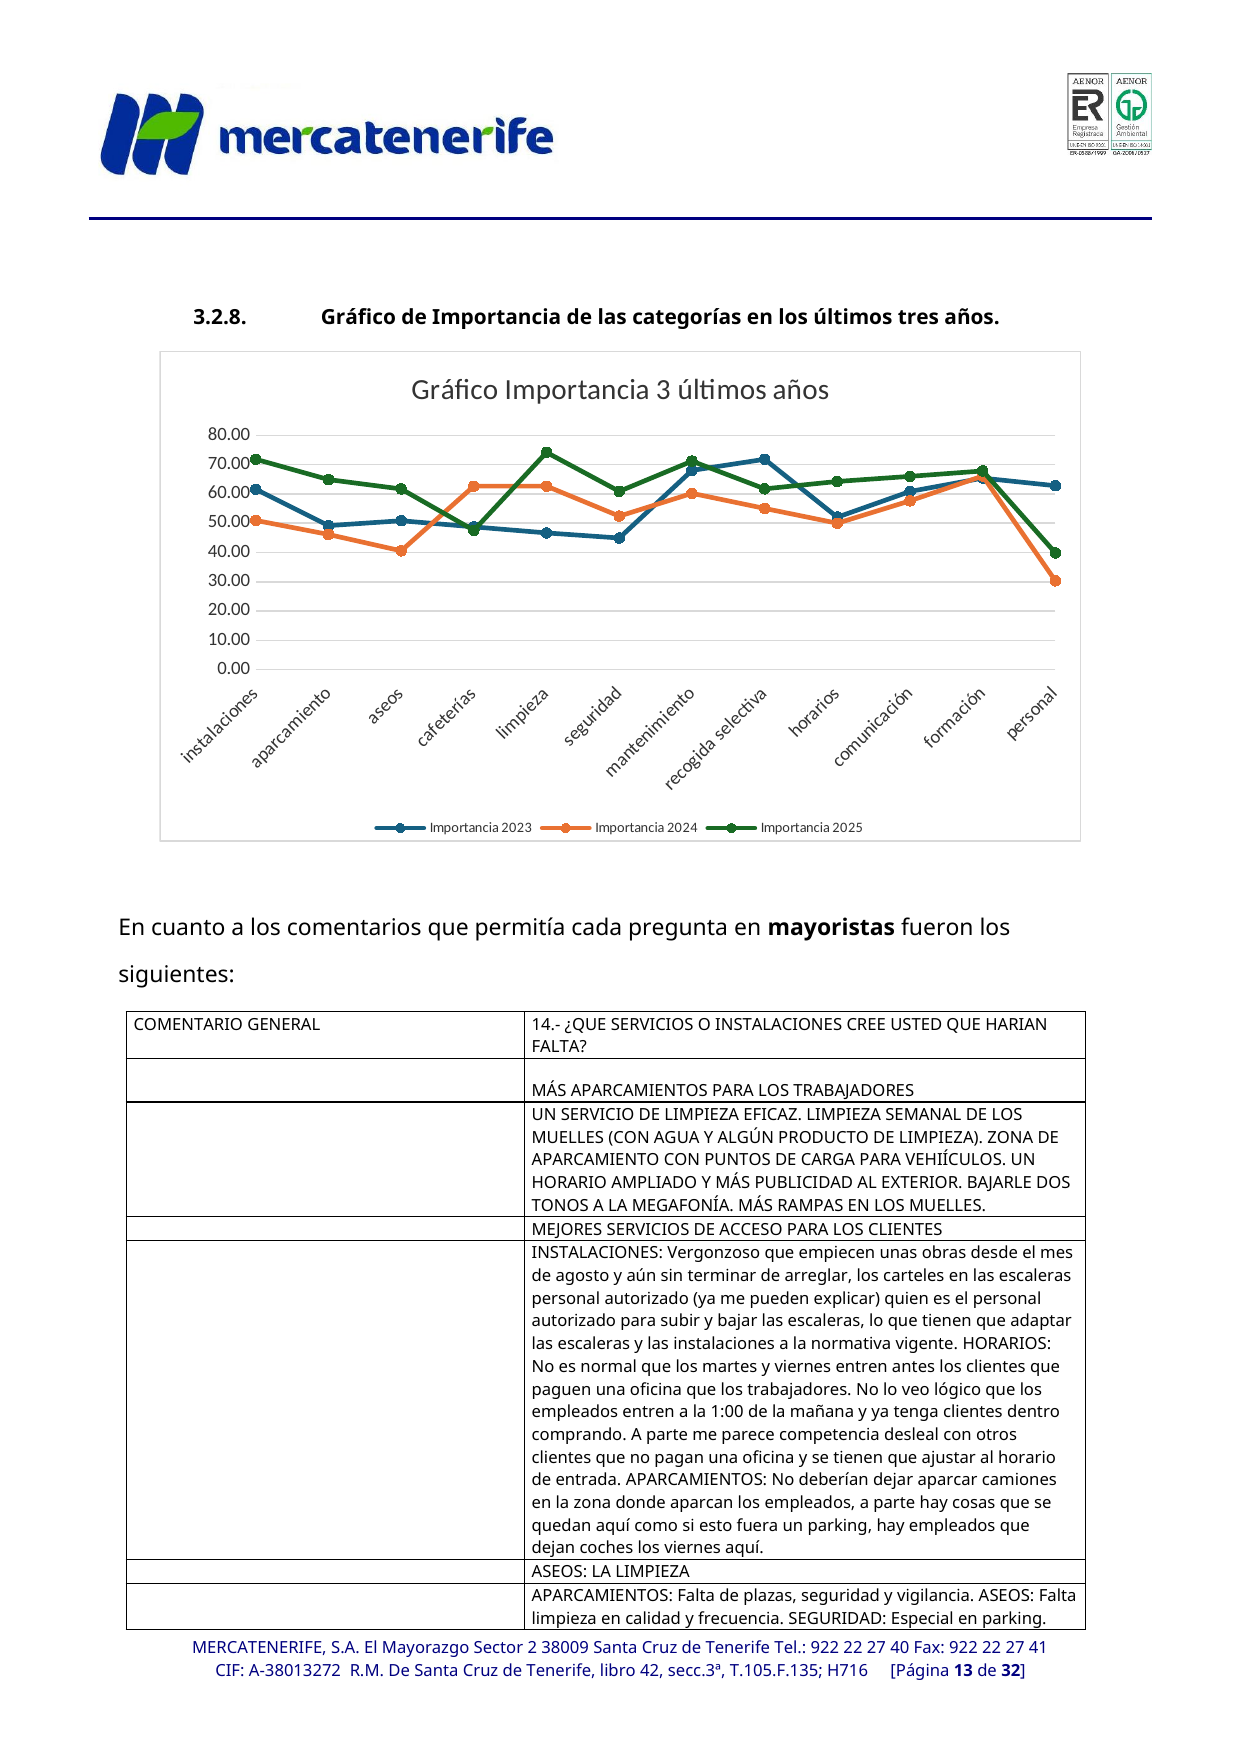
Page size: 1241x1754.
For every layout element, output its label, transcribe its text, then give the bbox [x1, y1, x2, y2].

text En cuanto a los comentarios que permitía cada pregunta en mayoristas fueron los siguientes: [118, 911, 1122, 989]
table_cell [127, 1217, 524, 1240]
table_cell ASEOS: LA LIMPIEZA [525, 1560, 1085, 1582]
table_cell MEJORES SERVICIOS DE ACCESO PARA LOS CLIENTES [525, 1217, 1085, 1240]
table_cell INSTALACIONES: Vergonzoso que empiecen unas obras desde el mes de agosto y aún sin terminar de arreglar, los carteles en las escaleras personal autorizado (ya me pueden explicar) quien es el personal autorizado para subir y bajar las escaleras, lo que tienen que adaptar las escaleras y las instalaciones a la normativa vigente. HORARIOS: No es normal que los martes y viernes entren antes los clientes que paguen una oficina que los trabajadores. No lo veo lógico que los empleados entren a la 1:00 de la mañana y ya tenga clientes dentro comprando. A parte me parece competencia desleal con otros clientes que no pagan una oficina y se tienen que ajustar al horario de entrada. APARCAMIENTOS: No deberían dejar aparcar camiones en la zona donde aparcan los empleados, a parte hay cosas que se quedan aquí como si esto fuera un parking, hay empleados que dejan coches los viernes aquí. [525, 1241, 1085, 1559]
table_header 14.- ¿QUE SERVICIOS O INSTALACIONES CREE USTED QUE HARIAN FALTA? [525, 1012, 1085, 1058]
table_cell MÁS APARCAMIENTOS PARA LOS TRABAJADORES [525, 1059, 1085, 1101]
table_cell UN SERVICIO DE LIMPIEZA EFICAZ. LIMPIEZA SEMANAL DE LOS MUELLES (CON AGUA Y ALGÚN PRODUCTO DE LIMPIEZA). ZONA DE APARCAMIENTO CON PUNTOS DE CARGA PARA VEHIÍCULOS. UN HORARIO AMPLIADO Y MÁS PUBLICIDAD AL EXTERIOR. BAJARLE DOS TONOS A LA MEGAFONÍA. MÁS RAMPAS EN LOS MUELLES. [525, 1103, 1085, 1216]
table_cell APARCAMIENTOS: Falta de plazas, seguridad y vigilancia. ASEOS: Falta limpieza en calidad y frecuencia. SEGURIDAD: Especial en parking. [525, 1584, 1085, 1629]
list Gráfico de Importancia de las categorías en los últimos tres años. [193, 302, 1122, 330]
table_cell [127, 1241, 524, 1559]
table_header COMENTARIO GENERAL [127, 1012, 524, 1058]
table_cell [127, 1059, 524, 1101]
table_cell [127, 1560, 524, 1582]
table_cell [127, 1103, 524, 1216]
table_cell [127, 1584, 524, 1629]
